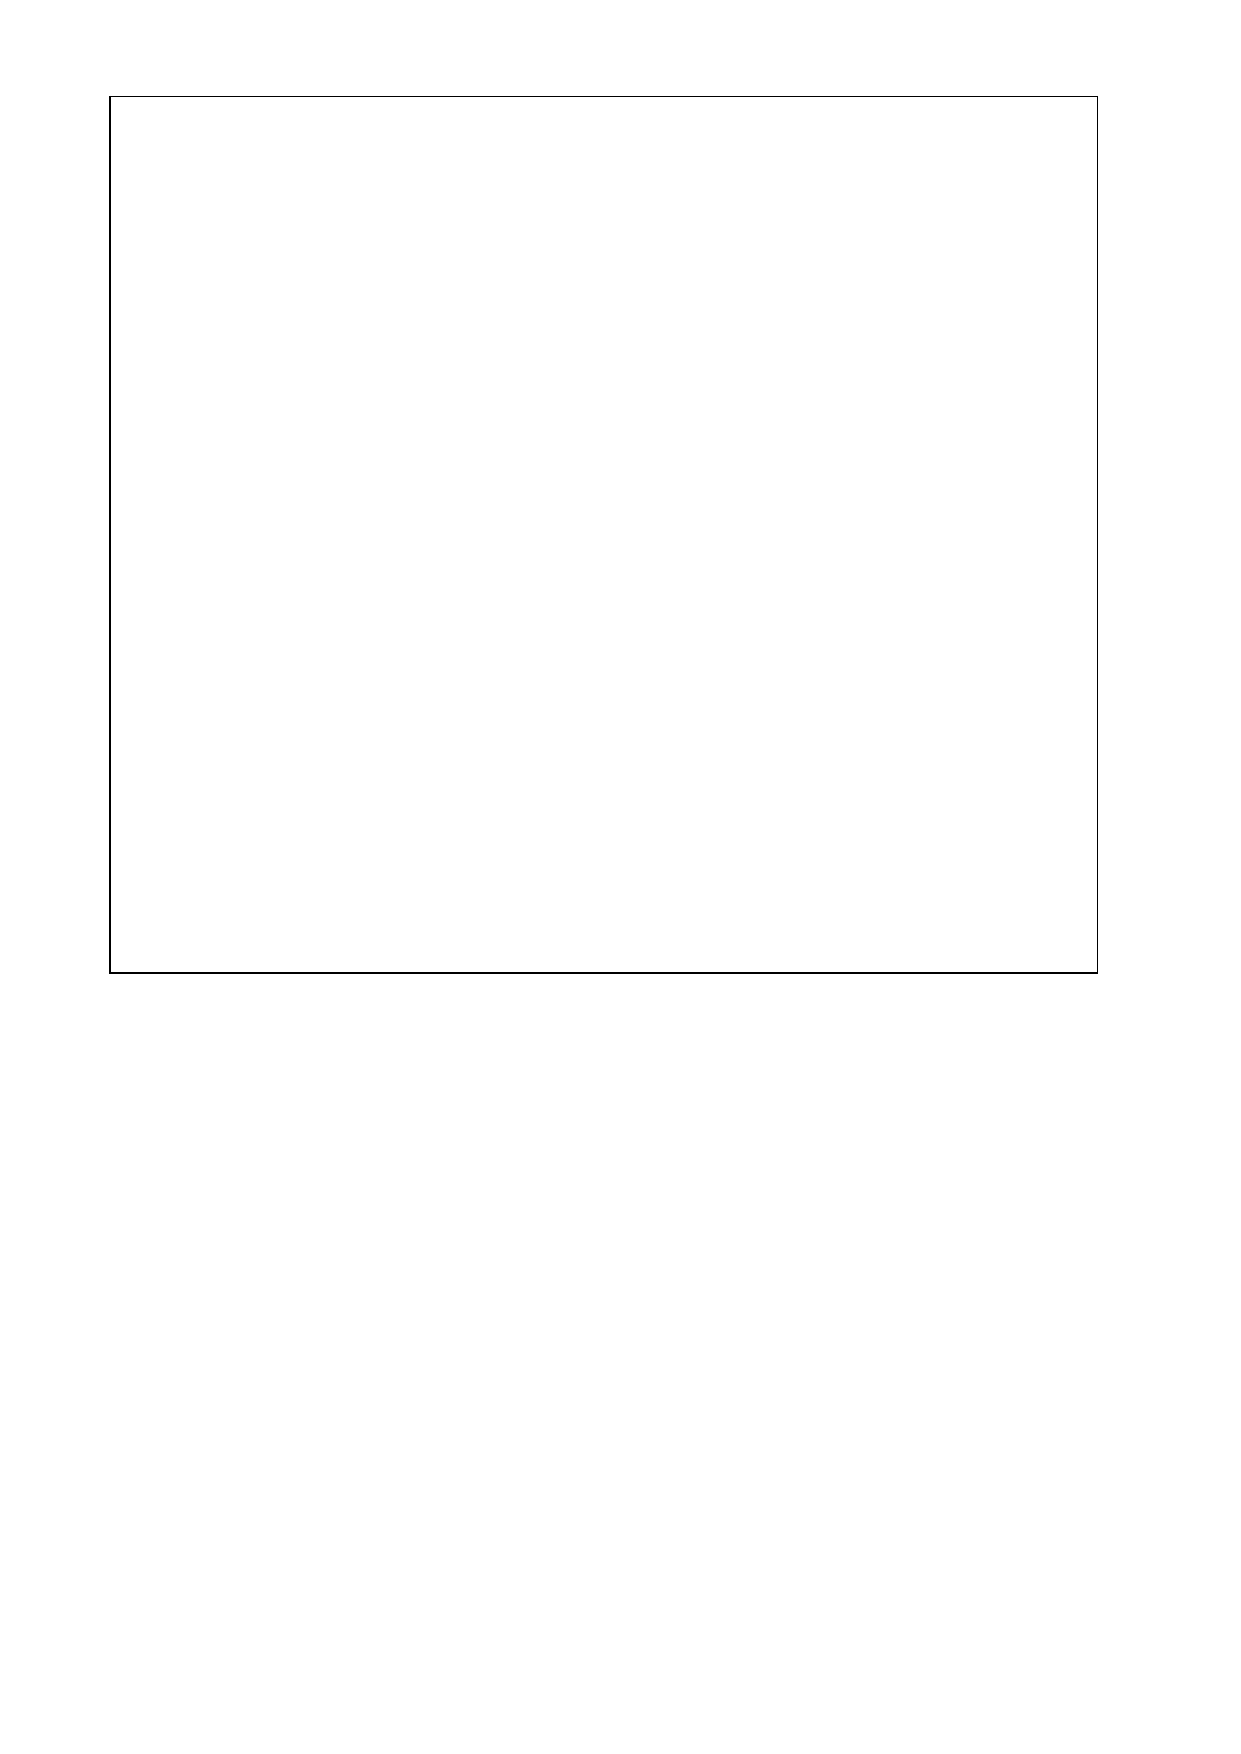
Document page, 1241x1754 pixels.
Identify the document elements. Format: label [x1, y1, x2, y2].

table_cell [111, 97, 1097, 972]
